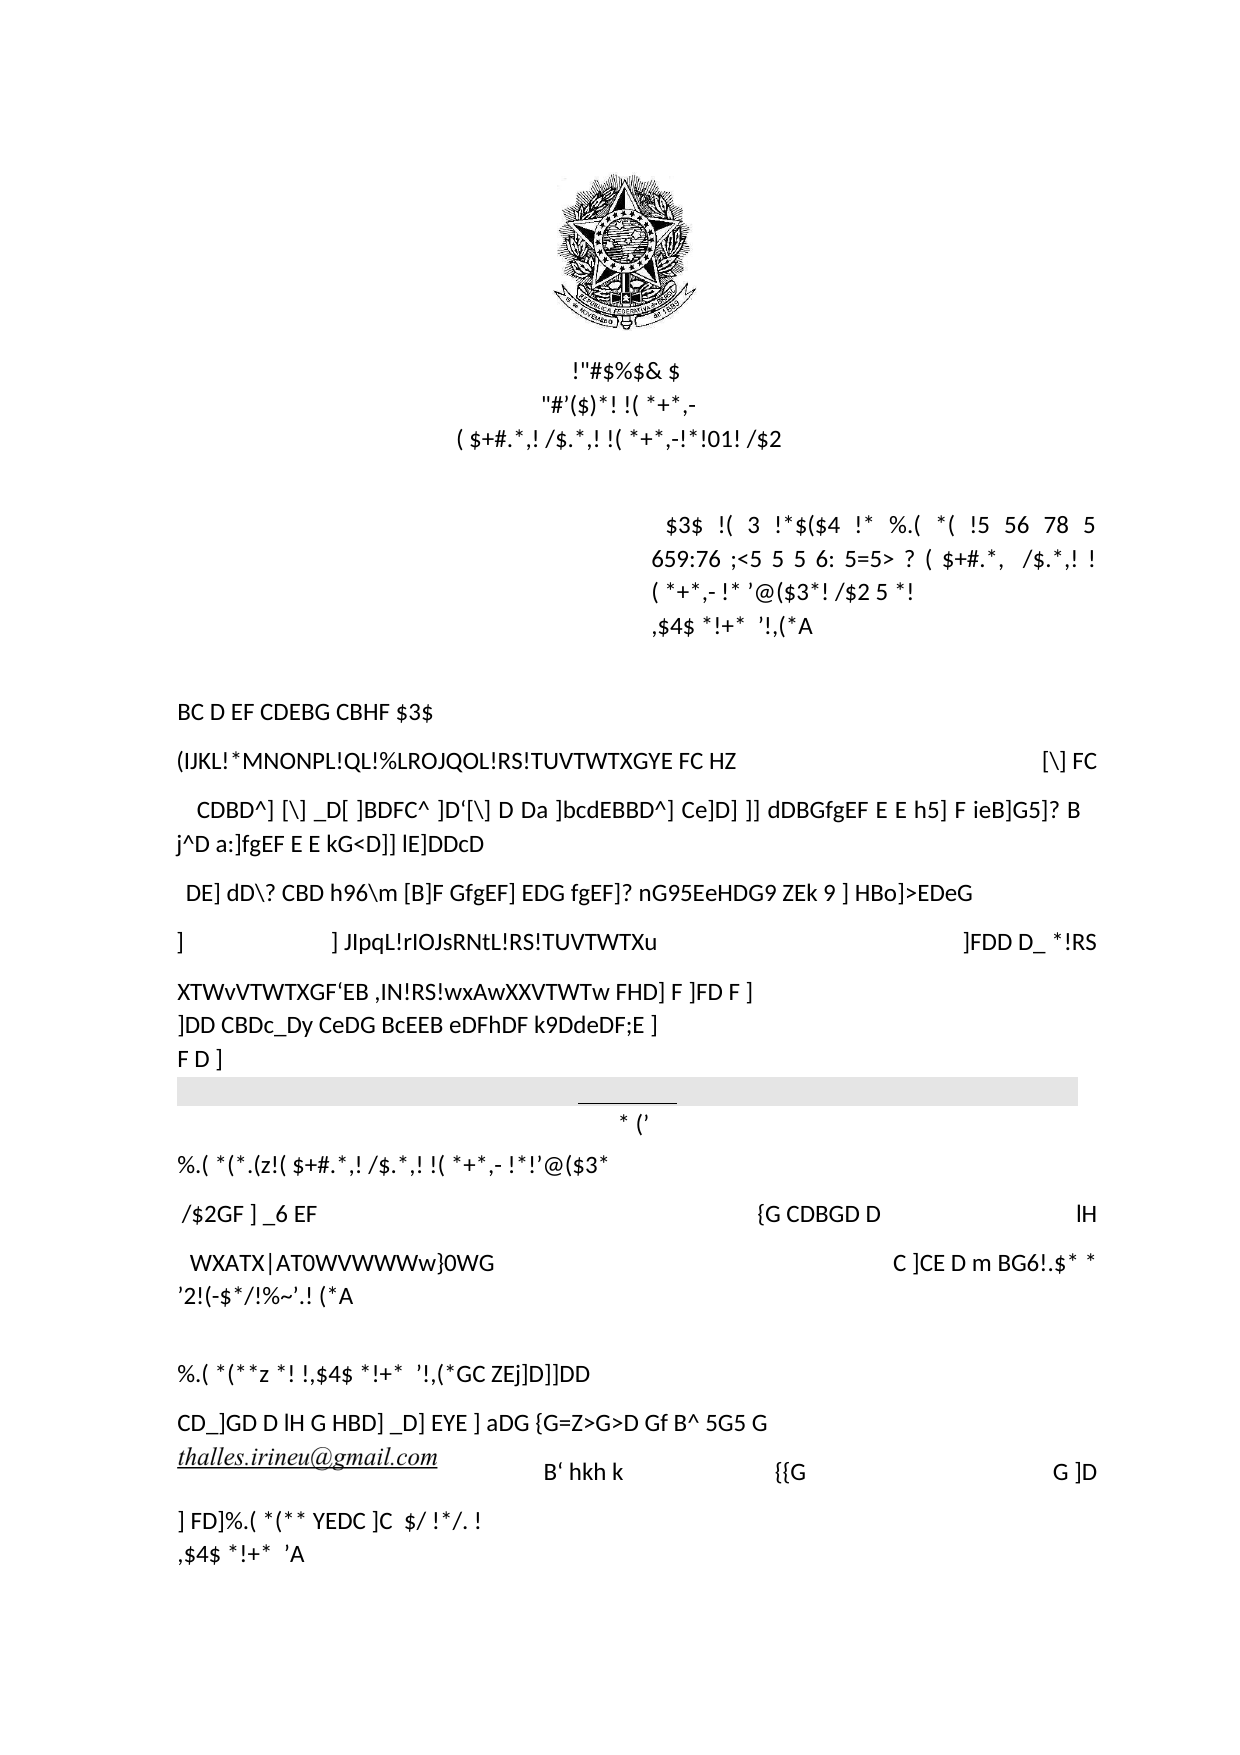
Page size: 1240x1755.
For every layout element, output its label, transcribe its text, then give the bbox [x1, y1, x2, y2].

text "#’($)*! !( *+*,- [177, 389, 1059, 420]
text ] ] JIpqL!rIOJsRNtL!RS!TUVTWTXu ]FDD D_ *!RS [176, 926, 1097, 957]
text F D ] [177, 1043, 1097, 1073]
text ( $+#.*,! /$.*,! !( *+*,-!*!01! /$2 [177, 423, 1060, 454]
text $3$ !( 3 !*$($4 !* %.( *( !5 56 78 5 659:76 ;<5 5 5 6: 5=5> ? ( $+#.*, /$.*,! !( *+*,- !* ’@($3*! /$2 5 *! [651, 509, 1097, 607]
text ] FD]%.( *(** YEDC ]C $/ !*/. ! [177, 1505, 1097, 1535]
text DE] dD\? CBD h96\m [B]F GfgEF] EDG fgEF]? nG95EeHDG9 ZEk 9 ] HBo]>EDeG [176, 877, 1097, 908]
text (IJKL!*MNONPL!QL!%LROJQOL!RS!TUVTWTXGYE FC HZ [\] FC [176, 746, 1097, 776]
text CD_]GD D lH G HBD] _D] EYE ] aDG {G=Z>G>D Gf B^ 5G5 G [177, 1407, 1097, 1437]
text XTWvVTWTXGF‘EB ,IN!RS!wxAwXXVTWTw FHD] F ]FD F ] [177, 976, 1097, 1006]
text !"#$%$& $ [177, 356, 1069, 386]
text ’2!(-$*/!%~’.! (*A [177, 1280, 1097, 1311]
text BC D EF CDEBG CBHF $3$ [177, 696, 1097, 727]
text ]DD CBDc_Dy CeDG BcEEB eDFhDF k9DdeDF;E ] [177, 1009, 1097, 1040]
text %.( *(*.(z!( $+#.*,! /$.*,! !( *+*,- !*!’@($3* [177, 1149, 1097, 1180]
text B‘ hkh k {{G G ]D [177, 1456, 1097, 1487]
text WXATX|AT0WVWWWw}0WG C ]CE D m BG6!.$* * [177, 1247, 1097, 1278]
text * (’ [177, 1108, 1089, 1138]
text /$2GF ] _6 EF {G CDBGD D lH [176, 1198, 1097, 1229]
text CDBD^] [\] _D[ ]BDFC^ ]D‘[\] D Da ]bcdEBBD^] Ce]D] ]] dDBGfgEF E E h5] F ieB]G5]? B j^D a:]fgEF E E kG<D]] lE]DDcD [176, 795, 1084, 859]
text %.( *(**z *! !,$4$ *!+* ’!,(*GC ZEj]D]]DD [177, 1358, 1097, 1388]
text ,$4$ *!+* ’A [177, 1538, 1097, 1569]
text ,$4$ *!+* ’!,(*A [651, 610, 1097, 641]
